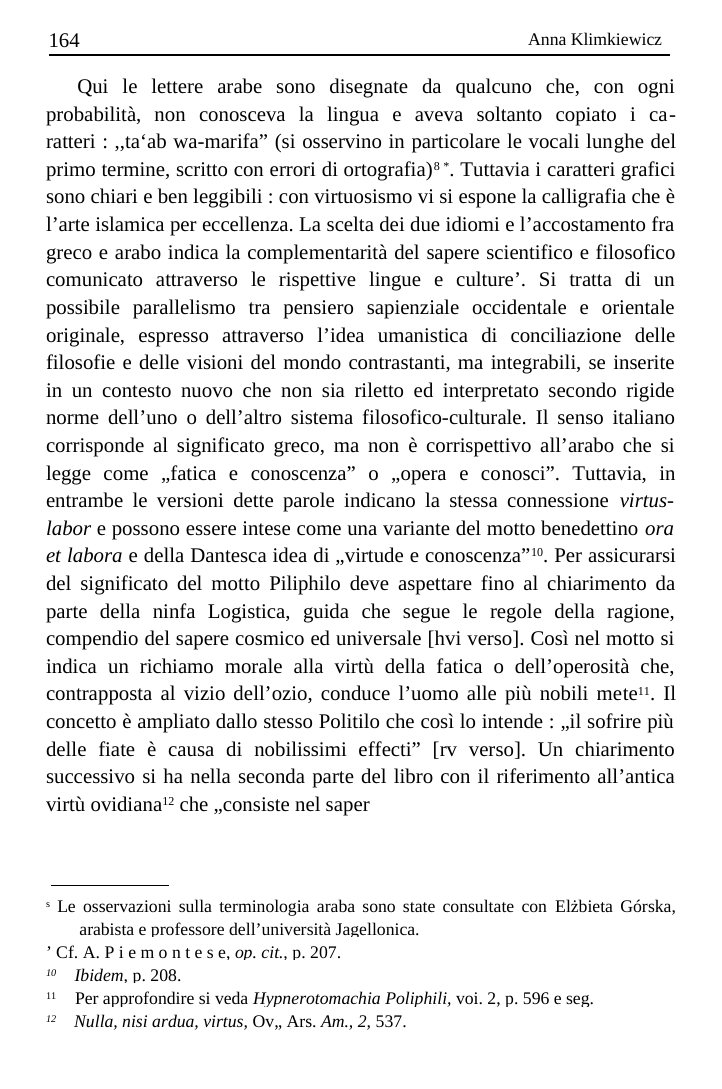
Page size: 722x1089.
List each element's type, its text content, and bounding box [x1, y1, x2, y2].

text 10 Ibidem, p. 208. [46, 964, 676, 983]
text Anna Klimkiewicz [528, 29, 673, 49]
text 11 Per approfondire si veda Hypnerotomachia Poliphili, voi. 2, p. 596 e seg. [46, 988, 676, 1006]
text ’ Cf. A. P i e m o n t e s e, op. cit., p. 207. [46, 942, 676, 959]
text 12 Nulla, nisi ardua, virtus, Ov„ Ars. Am., 2, 537. [46, 1011, 676, 1031]
text s Le osservazioni sulla terminologia araba sono state consultate con Elżbieta Gór­ska, arabista e professore dell’università Jagellonica. [46, 896, 676, 937]
text Qui le lettere arabe sono disegnate da qualcuno che, con ogni probabilità, non conosceva la lingua e aveva soltanto copiato i ca­ratteri : ,,ta‘ab wa-marifa” (si osservino in particolare le vocali lun­ghe del primo termine, scritto con errori di ortografia)8 *. Tuttavia i caratteri grafici sono chiari e ben leggibili : con virtuosismo vi si espone la calligrafia che è l’arte islamica per eccellenza. La scelta dei due idiomi e l’accostamento fra greco e arabo indica la comple­mentarità del sapere scientifico e filosofico comunicato attraverso le rispettive lingue e culture’. Si tratta di un possibile parallelismo tra pensiero sapienziale occidentale e orientale originale, espresso attraverso l’idea umanistica di conciliazione delle filosofie e delle visioni del mondo contrastanti, ma integrabili, se inserite in un contesto nuovo che non sia riletto ed interpretato secondo rigide norme dell’uno o dell’altro sistema filosofico-culturale. Il senso italiano corrisponde al significato greco, ma non è corrispettivo all’arabo che si legge come „fatica e conoscenza” o „opera e co­nosci”. Tuttavia, in entrambe le versioni dette parole indicano la stessa connessione virtus-labor e possono essere intese come una variante del motto benedettino ora et labora e della Dantesca idea di „virtude e conoscenza”10. Per assicurarsi del significato del mot­to Piliphilo deve aspettare fino al chiarimento da parte della ninfa Logistica, guida che segue le regole della ragione, compendio del sapere cosmico ed universale [hvi verso]. Così nel motto si indi­ca un richiamo morale alla virtù della fatica o dell’operosità che, contrapposta al vizio dell’ozio, conduce l’uomo alle più nobili me­te11. Il concetto è ampliato dallo stesso Politilo che così lo intende : „il sofrire più delle fiate è causa di nobilissimi effecti” [rv verso]. Un chiarimento successivo si ha nella seconda parte del libro con il riferimento all’antica virtù ovidiana12 che „consiste nel saper [46, 74, 676, 816]
text 164 [48, 28, 85, 52]
